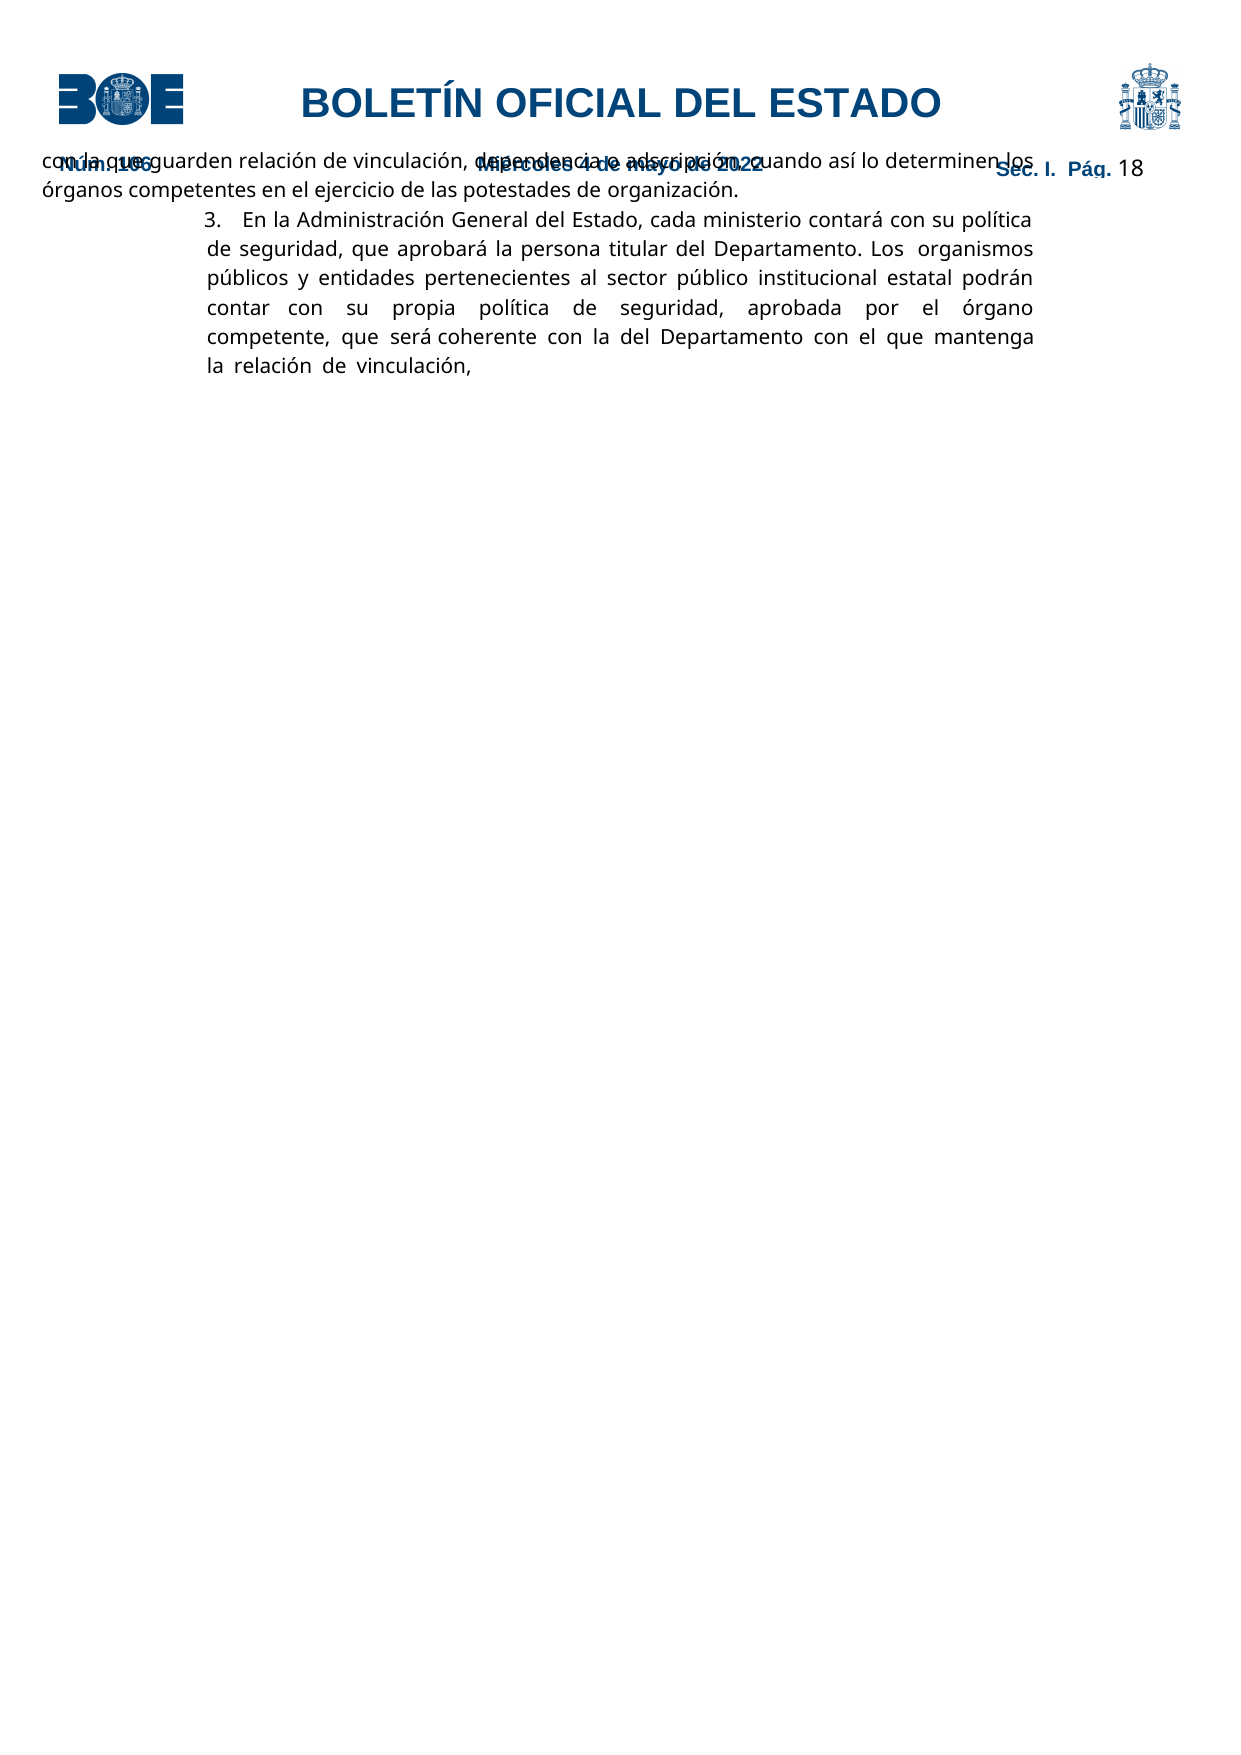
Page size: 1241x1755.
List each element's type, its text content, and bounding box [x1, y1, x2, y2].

text No obstante, la totalidad o una parte de los sujetos de un sector público institucional podrán quedar incluidos en el ámbito subjetivo de la política de seguridad aprobada por la Administración con la que guarden relación de vinculación, dependencia o adscripción, cuando así lo determinen los órganos competentes en el ejercicio de las potestades de organización. [42, 146, 1034, 203]
list En la Administración General del Estado, cada ministerio contará con su política de seguridad, que aprobará la persona titular del Departamento. Los organismos públicos y entidades pertenecientes al sector público institucional estatal podrán contar con su propia política de seguridad, aprobada por el órgano competente, que será coherente con la del Departamento con el que mantenga la relación de vinculación, [168, 205, 1034, 380]
